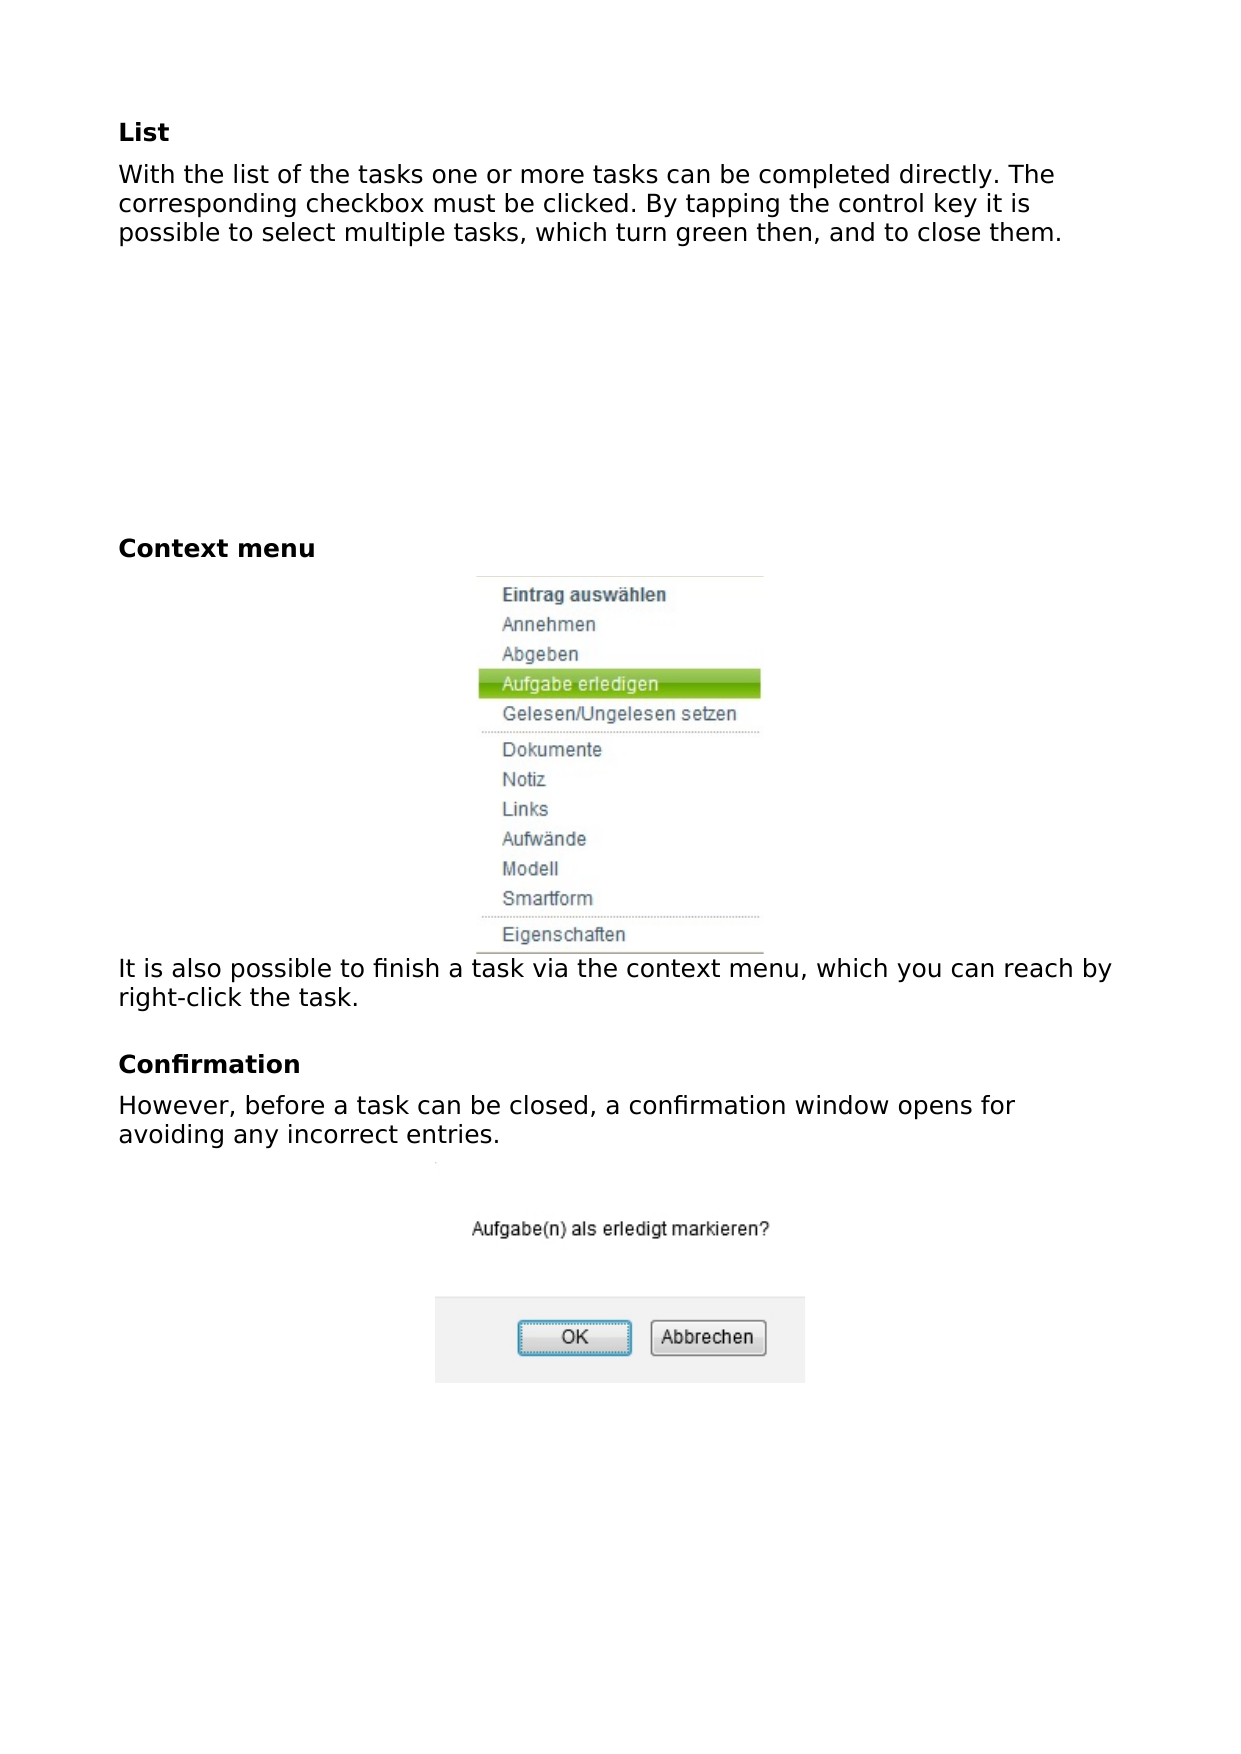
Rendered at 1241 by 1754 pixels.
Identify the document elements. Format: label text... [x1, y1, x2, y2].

picture [476, 576, 764, 954]
picture [435, 1162, 806, 1383]
text With the list of the tasks one or more tasks can be completed directly. The corresponding checkbox must be clicked. By tapping the control key it is possible to select multiple tasks, which turn green then, and to close them. [118, 160, 1122, 247]
subtitle Context menu [118, 534, 1122, 563]
subtitle Confirmation [118, 1050, 1122, 1079]
text However, before a task can be closed, a confirmation window opens for avoiding any incorrect entries. [118, 1092, 1122, 1150]
subtitle List [118, 118, 1122, 147]
text It is also possible to finish a task via the context menu, which you can reach by right-click the task. [118, 576, 1122, 1012]
picture [118, 259, 1123, 468]
